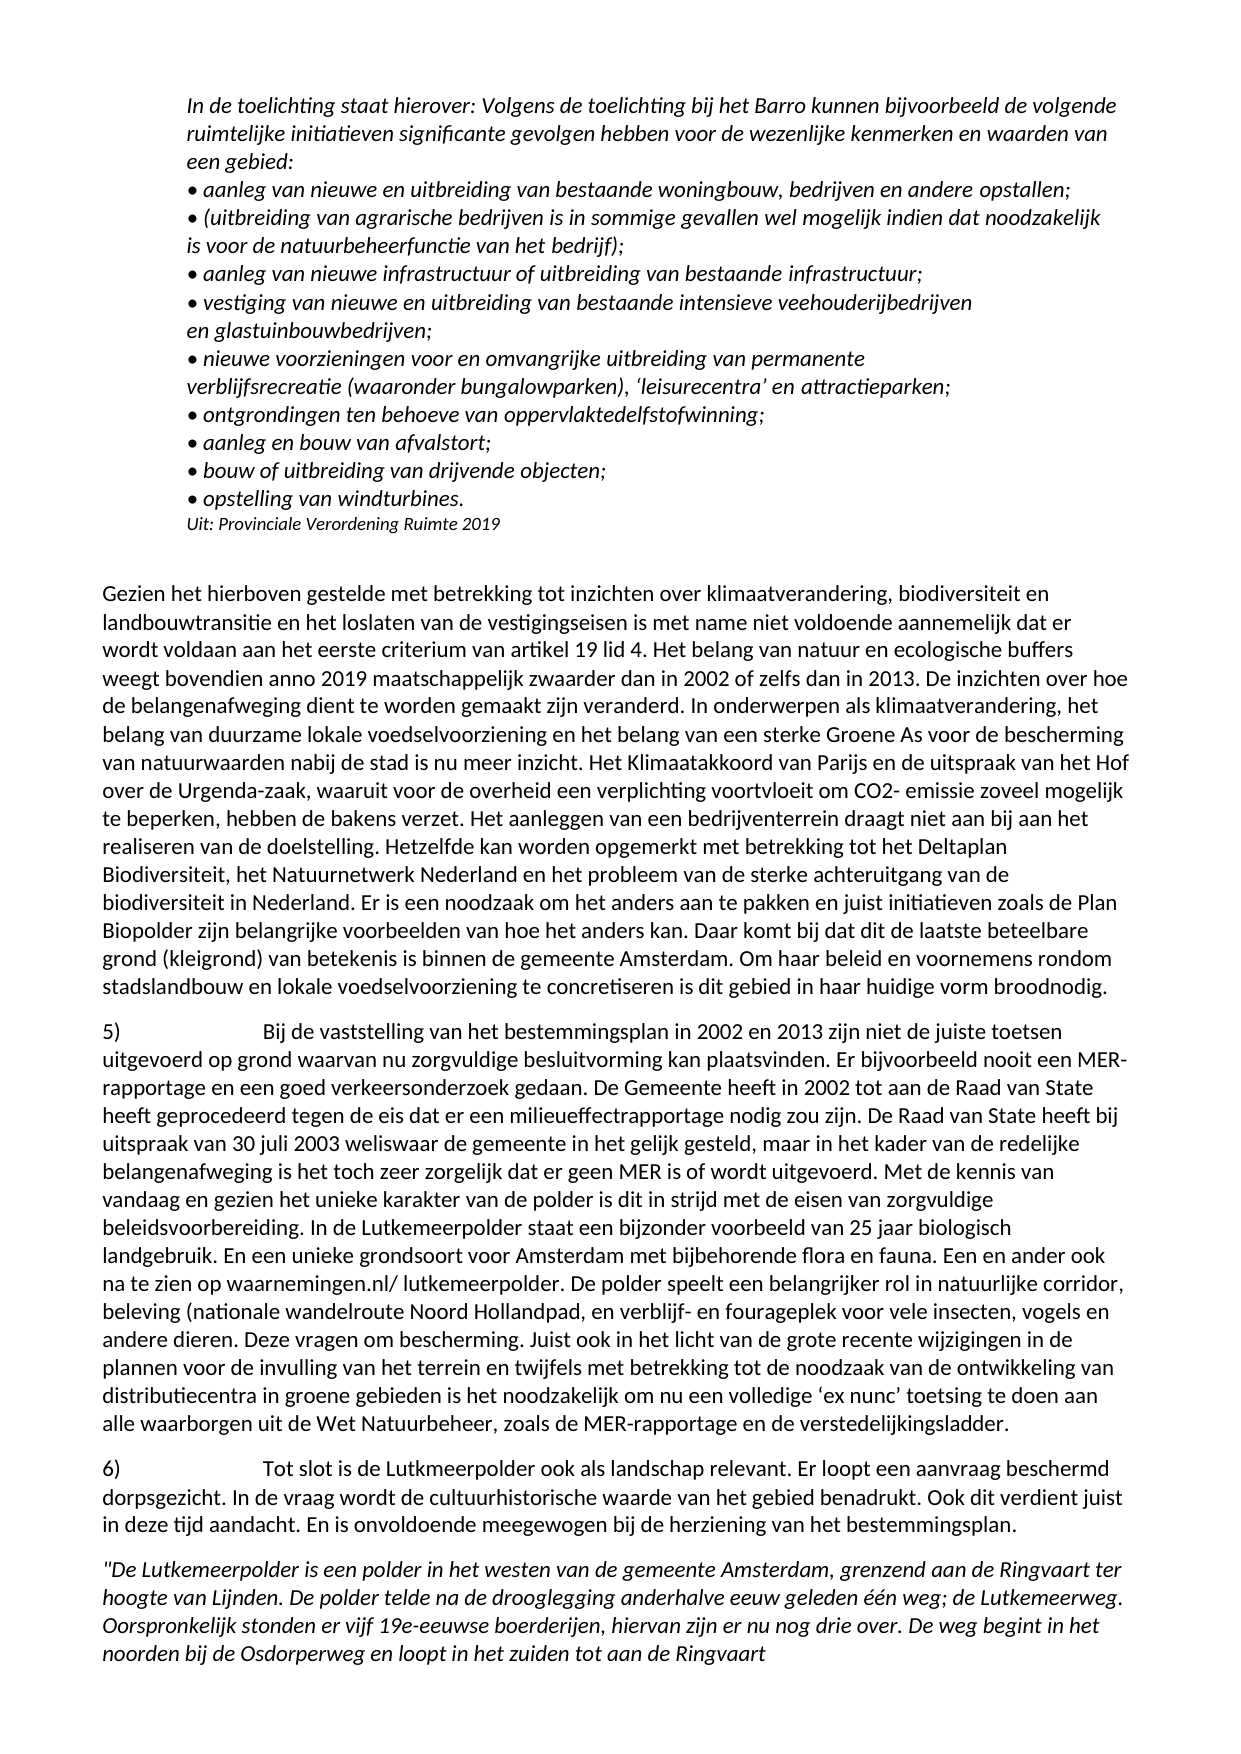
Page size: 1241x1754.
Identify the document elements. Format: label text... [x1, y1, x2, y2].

list vestiging van nieuwe en uitbreiding van bestaande intensieve veehouderijbedrijven en glastuinbouwbedrijven; [186, 288, 1000, 344]
list aanleg en bouw van afvalstort; [186, 428, 1140, 456]
list Bij de vaststelling van het bestemmingsplan in 2002 en 2013 zijn niet de juiste toetsen uitgevoerd op grond waarvan nu zorgvuldige besluitvorming kan plaatsvinden. Er bijvoorbeeld nooit een MER-rapportage en een goed verkeersonderzoek gedaan. De Gemeente heeft in 2002 tot aan de Raad van State heeft geprocedeerd tegen de eis dat er een milieueffectrapportage nodig zou zijn. De Raad van State heeft bij uitspraak van 30 juli 2003 weliswaar de gemeente in het gelijk gesteld, maar in het kader van de redelijke belangenafweging is het toch zeer zorgelijk dat er geen MER is of wordt uitgevoerd. Met de kennis van vandaag en gezien het unieke karakter van de polder is dit in strijd met de eisen van zorgvuldige beleidsvoorbereiding. In de Lutkemeerpolder staat een bijzonder voorbeeld van 25 jaar biologisch landgebruik. En een unieke grondsoort voor Amsterdam met bijbehorende flora en fauna. Een en ander ook na te zien op waarnemingen.nl/ lutkemeerpolder. De polder speelt een belangrijker rol in natuurlijke corridor, beleving (nationale wandelroute Noord Hollandpad, en verblijf- en fourageplek voor vele insecten, vogels en andere dieren. Deze vragen om bescherming. Juist ook in het licht van de grote recente wijzigingen in de plannen voor de invulling van het terrein en twijfels met betrekking tot de noodzaak van de ontwikkeling van distributiecentra in groene gebieden is het noodzakelijk om nu een volledige ‘ex nunc’ toetsing te doen aan alle waarborgen uit de Wet Natuurbeheer, zoals de MER-rapportage en de verstedelijkingsladder. [102, 1017, 1133, 1437]
list opstelling van windturbines. [186, 484, 1140, 512]
list nieuwe voorzieningen voor en omvangrijke uitbreiding van permanente verblijfsrecreatie (waaronder bungalowparken), ‘leisurecentra’ en attractieparken; [186, 344, 1025, 400]
list aanleg van nieuwe infrastructuur of uitbreiding van bestaande infrastructuur; [186, 259, 1140, 288]
list aanleg van nieuwe en uitbreiding van bestaande woningbouw, bedrijven en andere opstallen; [186, 176, 1140, 203]
list (uitbreiding van agrarische bedrijven is in sommige gevallen wel mogelijk indien dat noodzakelijk is voor de natuurbeheerfunctie van het bedrijf); [186, 203, 1119, 259]
text Gezien het hierboven gestelde met betrekking tot inzichten over klimaatverandering, biodiversiteit en landbouwtransitie en het loslaten van de vestigingseisen is met name niet voldoende aannemelijk dat er wordt voldaan aan het eerste criterium van artikel 19 lid 4. Het belang van natuur en ecologische buffers weegt bovendien anno 2019 maatschappelijk zwaarder dan in 2002 of zelfs dan in 2013. De inzichten over hoe de belangenafweging dient te worden gemaakt zijn veranderd. In onderwerpen als klimaatverandering, het belang van duurzame lokale voedselvoorziening en het belang van een sterke Groene As voor de bescherming van natuurwaarden nabij de stad is nu meer inzicht. Het Klimaatakkoord van Parijs en de uitspraak van het Hof over de Urgenda-zaak, waaruit voor de overheid een verplichting voortvloeit om CO2- emissie zoveel mogelijk te beperken, hebben de bakens verzet. Het aanleggen van een bedrijventerrein draagt niet aan bij aan het realiseren van de doelstelling. Hetzelfde kan worden opgemerkt met betrekking tot het Deltaplan Biodiversiteit, het Natuurnetwerk Nederland en het probleem van de sterke achteruitgang van de biodiversiteit in Nederland. Er is een noodzaak om het anders aan te pakken en juist initiatieven zoals de Plan Biopolder zijn belangrijke voorbeelden van hoe het anders kan. Daar komt bij dat dit de laatste beteelbare grond (kleigrond) van betekenis is binnen de gemeente Amsterdam. Om haar beleid en voornemens rondom stadslandbouw en lokale voedselvoorziening te concretiseren is dit gebied in haar huidige vorm broodnodig. [102, 579, 1133, 1000]
list bouw of uitbreiding van drijvende objecten; [186, 456, 1140, 484]
text In de toelichting staat hierover: Volgens de toelichting bij het Barro kunnen bijvoorbeeld de volgende ruimtelijke initiatieven significante gevolgen hebben voor de wezenlijke kenmerken en waarden van een gebied: [186, 91, 1140, 175]
list ontgrondingen ten behoeve van oppervlaktedelfstofwinning; [186, 400, 1140, 428]
text "De Lutkemeerpolder is een polder in het westen van de gemeente Amsterdam, grenzend aan de Ringvaart ter hoogte van Lijnden. De polder telde na de drooglegging anderhalve eeuw geleden één weg; de Lutkemeerweg. Oorspronkelijk stonden er vijf 19e-eeuwse boerderijen, hiervan zijn er nu nog drie over. De weg begint in het noorden bij de Osdorperweg en loopt in het zuiden tot aan de Ringvaart [102, 1555, 1133, 1667]
list Tot slot is de Lutkmeerpolder ook als landschap relevant. Er loopt een aanvraag beschermd dorpsgezicht. In de vraag wordt de cultuurhistorische waarde van het gebied benadrukt. Ook dit verdient juist in deze tijd aandacht. En is onvoldoende meegewogen bij de herziening van het bestemmingsplan. [102, 1454, 1133, 1539]
text Uit: Provinciale Verordening Ruimte 2019 [186, 512, 1140, 535]
